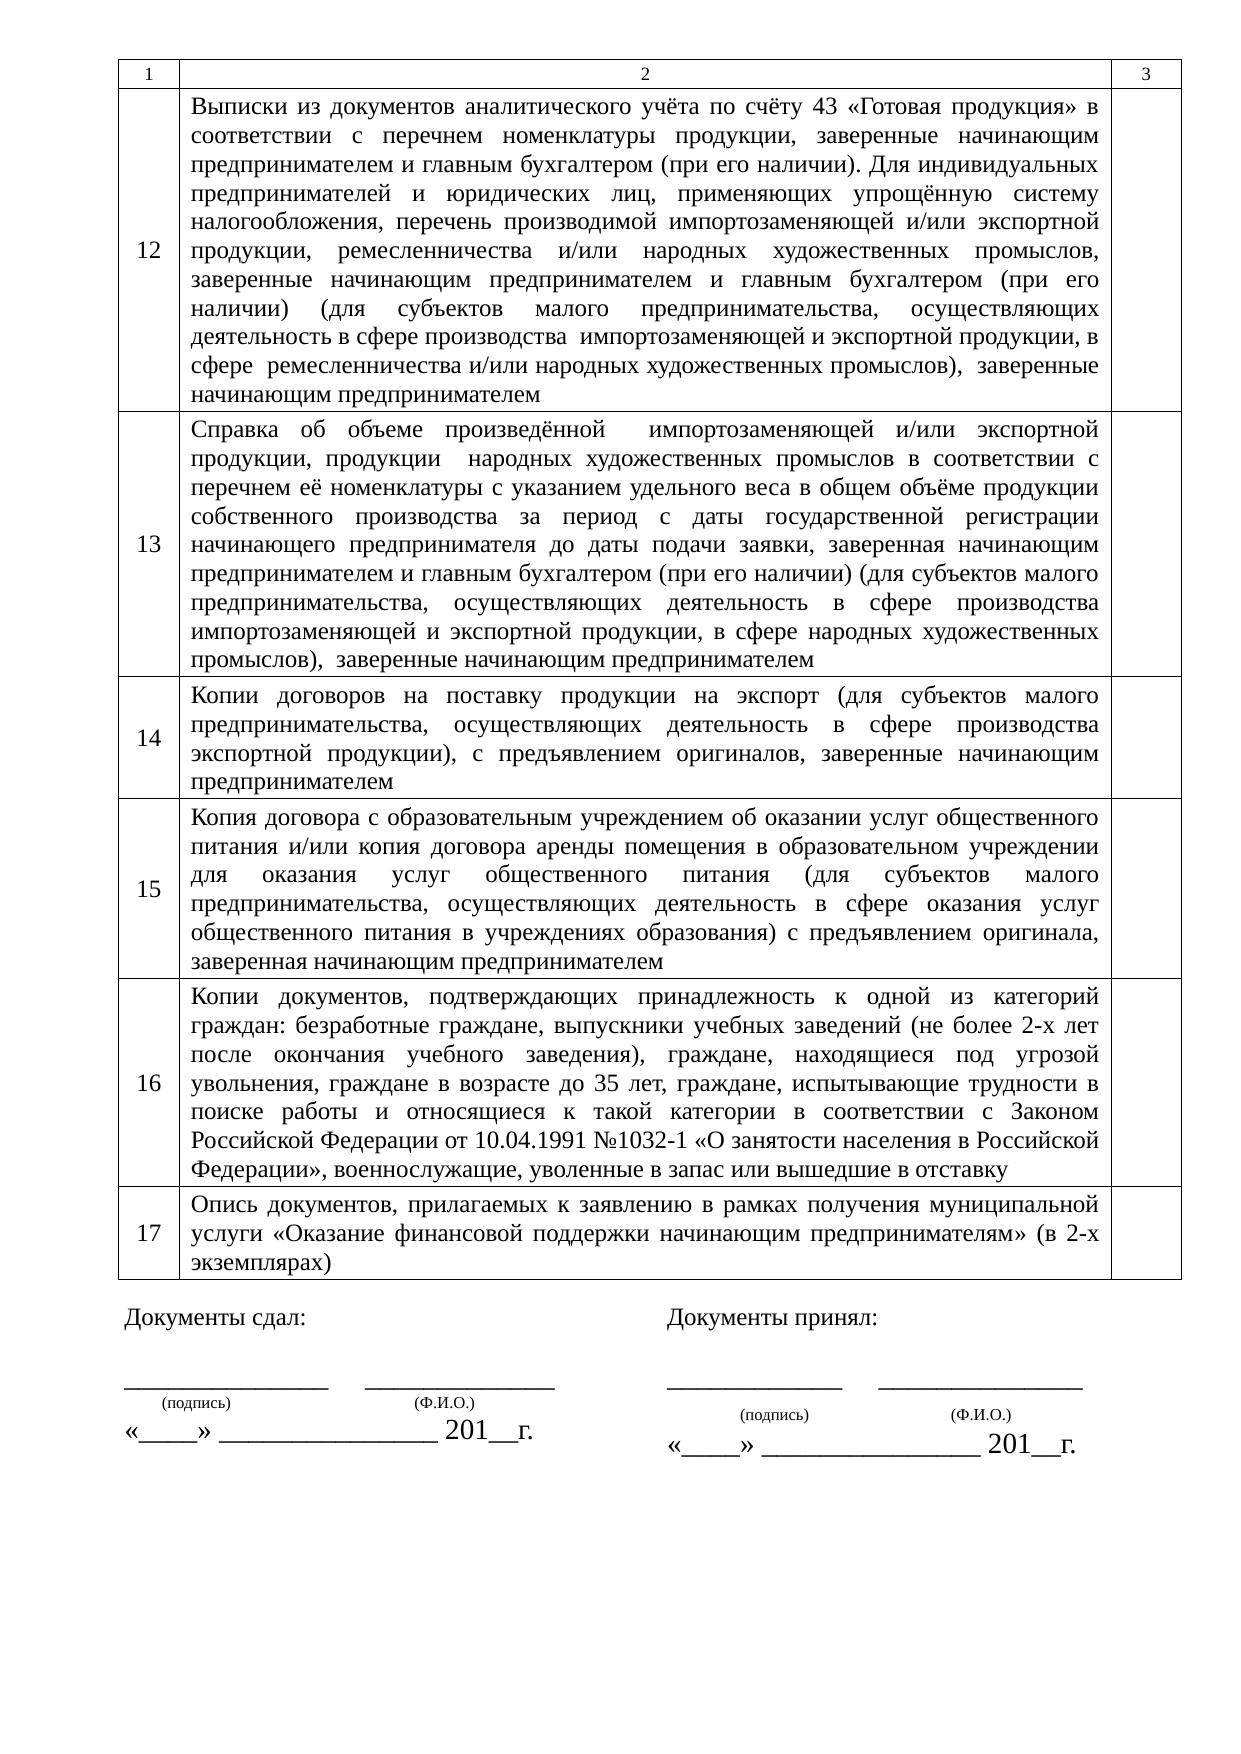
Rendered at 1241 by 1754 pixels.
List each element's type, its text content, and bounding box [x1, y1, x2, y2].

table_cell [1112, 412, 1181, 676]
table_header Документы принял: ____________ ______________ (подпись) (Ф.И.О.) «____» _______________ 201__г. [656, 1299, 1181, 1463]
table_cell 16 [119, 979, 179, 1186]
table_header 3 [1112, 60, 1181, 87]
table_header 1 [119, 60, 179, 87]
table_cell Копия договора с образовательным учреждением об оказании услуг общественного питания и/или копия договора аренды помещения в образовательном учреждении для оказания услуг общественного питания (для субъектов малого предпринимательства, осуществляющих деятельность в сфере оказания услуг общественного питания в учреждениях образования) с предъявлением оригинала, заверенная начинающим предпринимателем [180, 799, 1111, 977]
table_cell [1112, 1187, 1181, 1279]
table_cell Копии договоров на поставку продукции на экспорт (для субъектов малого предпринимательства, осуществляющих деятельность в сфере производства экспортной продукции), с предъявлением оригиналов, заверенные начинающим предпринимателем [180, 677, 1111, 798]
table_cell 15 [119, 799, 179, 977]
table_cell Опись документов, прилагаемых к заявлению в рамках получения муниципальной услуги «Оказание финансовой поддержки начинающим предпринимателям» (в 2-х экземплярах) [180, 1187, 1111, 1279]
table_cell Копии документов, подтверждающих принадлежность к одной из категорий граждан: безработные граждане, выпускники учебных заведений (не более 2-х лет после окончания учебного заведения), граждане, находящиеся под угрозой увольнения, граждане в возрасте до 35 лет, граждане, испытывающие трудности в поиске работы и относящиеся к такой категории в соответствии с Законом Российской Федерации от 10.04.1991 №1032-1 «О занятости населения в Российской Федерации», военнослужащие, уволенные в запас или вышедшие в отставку [180, 979, 1111, 1186]
table_header [625, 1299, 656, 1463]
table_cell 12 [119, 89, 179, 411]
table_cell [1112, 799, 1181, 977]
table_cell Справка об объеме произведённой импортозаменяющей и/или экспортной продукции, продукции народных художественных промыслов в соответствии с перечнем её номенклатуры с указанием удельного веса в общем объёме продукции собственного производства за период с даты государственной регистрации начинающего предпринимателя до даты подачи заявки, заверенная начинающим предпринимателем и главным бухгалтером (при его наличии) (для субъектов малого предпринимательства, осуществляющих деятельность в сфере производства импортозаменяющей и экспортной продукции, в сфере народных художественных промыслов), заверенные начинающим предпринимателем [180, 412, 1111, 676]
table_cell Выписки из документов аналитического учёта по счёту 43 «Готовая продукция» в соответствии с перечнем номенклатуры продукции, заверенные начинающим предпринимателем и главным бухгалтером (при его наличии). Для индивидуальных предпринимателей и юридических лиц, применяющих упрощённую систему налогообложения, перечень производимой импортозаменяющей и/или экспортной продукции, ремесленничества и/или народных художественных промыслов, заверенные начинающим предпринимателем и главным бухгалтером (при его наличии) (для субъектов малого предпринимательства, осуществляющих деятельность в сфере производства импортозаменяющей и экспортной продукции, в сфере ремесленничества и/или народных художественных промыслов), заверенные начинающим предпринимателем [180, 89, 1111, 411]
table_cell [1112, 677, 1181, 798]
table_header 2 [180, 60, 1111, 87]
table_cell 17 [119, 1187, 179, 1279]
table_cell 13 [119, 412, 179, 676]
table_cell 14 [119, 677, 179, 798]
table_header Документы сдал: ______________ _____________ (подпись) (Ф.И.О.) «____» _______________ 201__г. [118, 1299, 625, 1463]
table_cell [1112, 979, 1181, 1186]
table_cell [1112, 89, 1181, 411]
